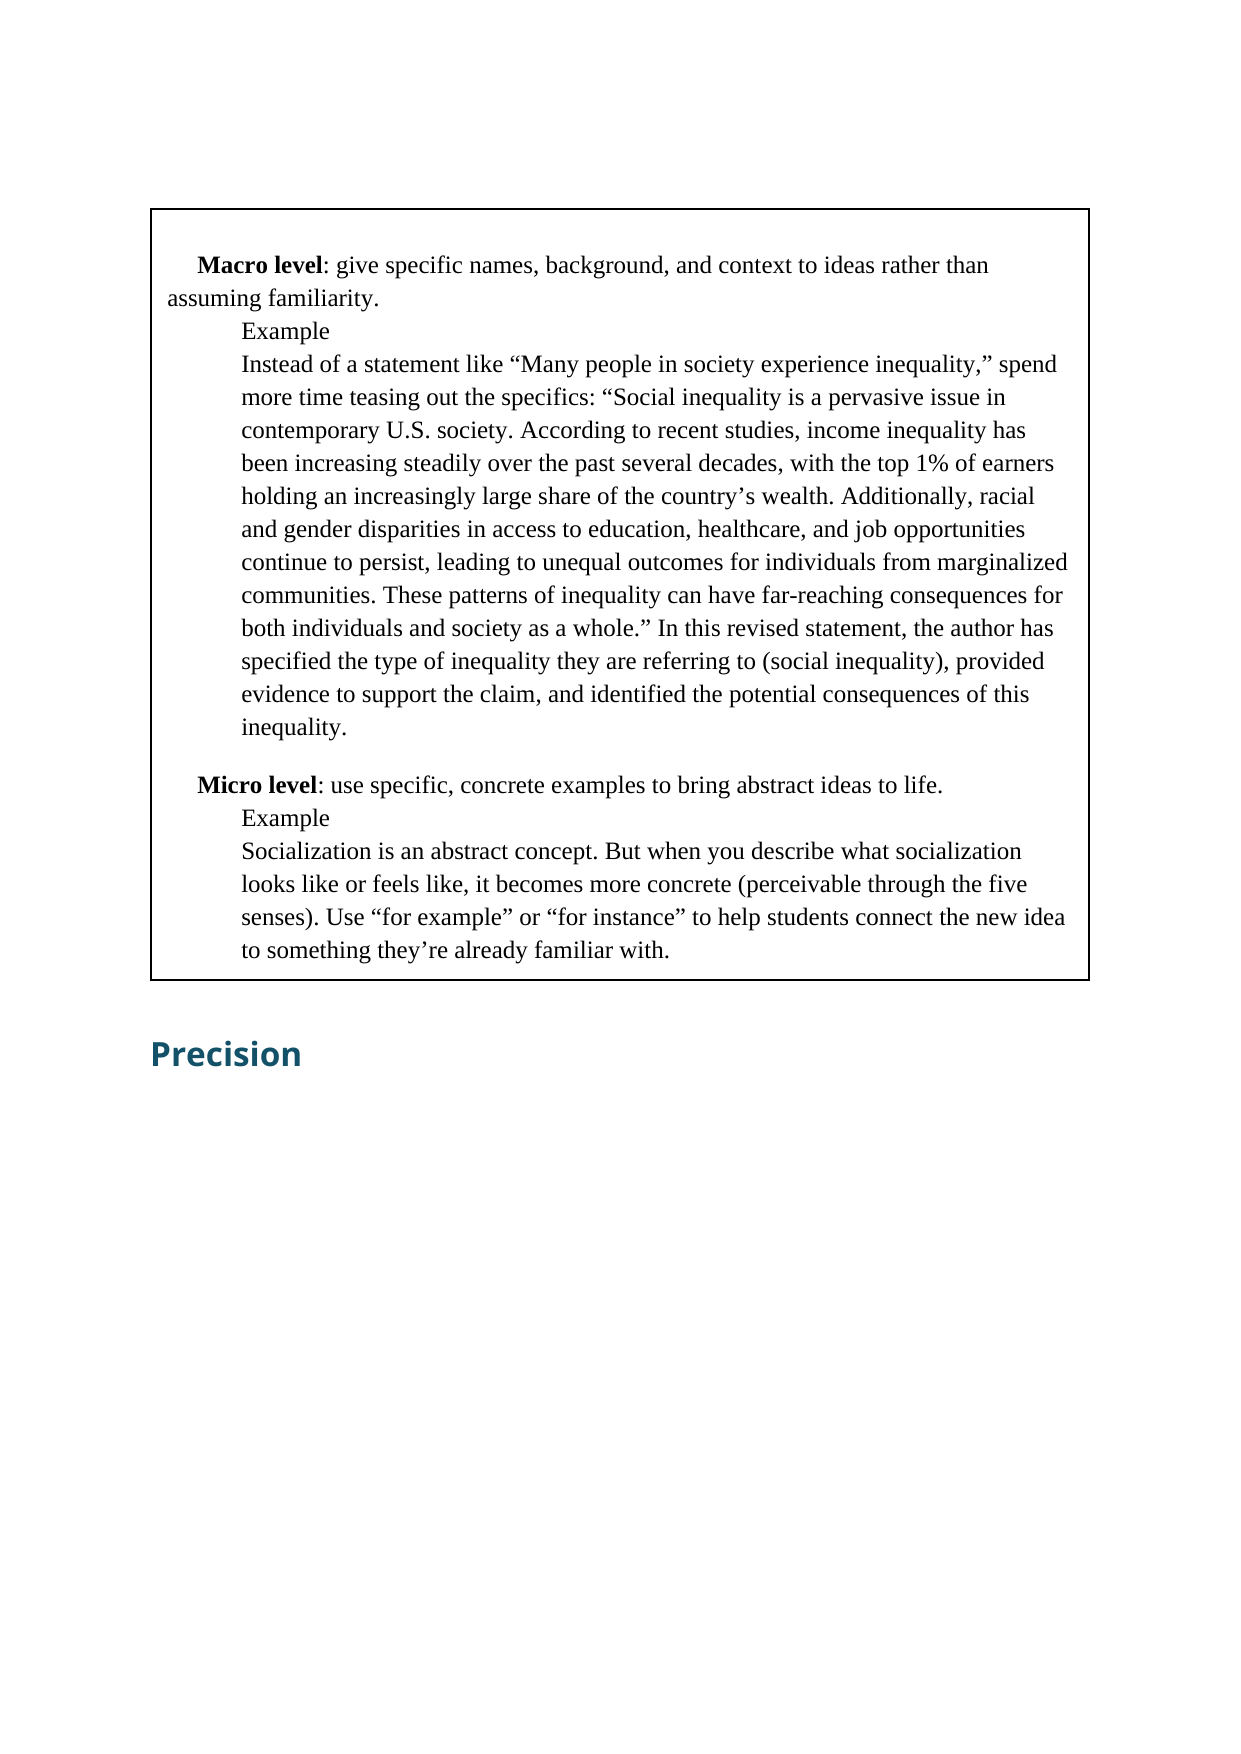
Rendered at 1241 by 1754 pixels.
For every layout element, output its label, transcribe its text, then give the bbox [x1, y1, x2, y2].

text Socialization is an abstract concept. But when you describe what socialization looks like or feels like, it becomes more concrete (perceivable through the five senses). Use “for example” or “for instance” to help students connect the new idea to something they’re already familiar with. [241, 836, 1073, 964]
text Macro level: give specific names, background, and context to ideas rather than assuming familiarity. [167, 250, 1073, 312]
subtitle Precision [150, 1031, 1090, 1077]
text Example [241, 803, 1073, 832]
text Example [241, 316, 1073, 345]
text Micro level: use specific, concrete examples to bring abstract ideas to life. [167, 770, 1073, 799]
text Instead of a statement like “Many people in society experience inequality,” spend more time teasing out the specifics: “Social inequality is a pervasive issue in contemporary U.S. society. According to recent studies, income inequality has been increasing steadily over the past several decades, with the top 1% of earners holding an increasingly large share of the country’s wealth. Additionally, racial and gender disparities in access to education, healthcare, and job opportunities continue to persist, leading to unequal outcomes for individuals from marginalized communities. These patterns of inequality can have far-reaching consequences for both individuals and society as a whole.” In this revised statement, the author has specified the type of inequality they are referring to (social inequality), provided evidence to support the claim, and identified the potential consequences of this inequality. [241, 349, 1073, 741]
